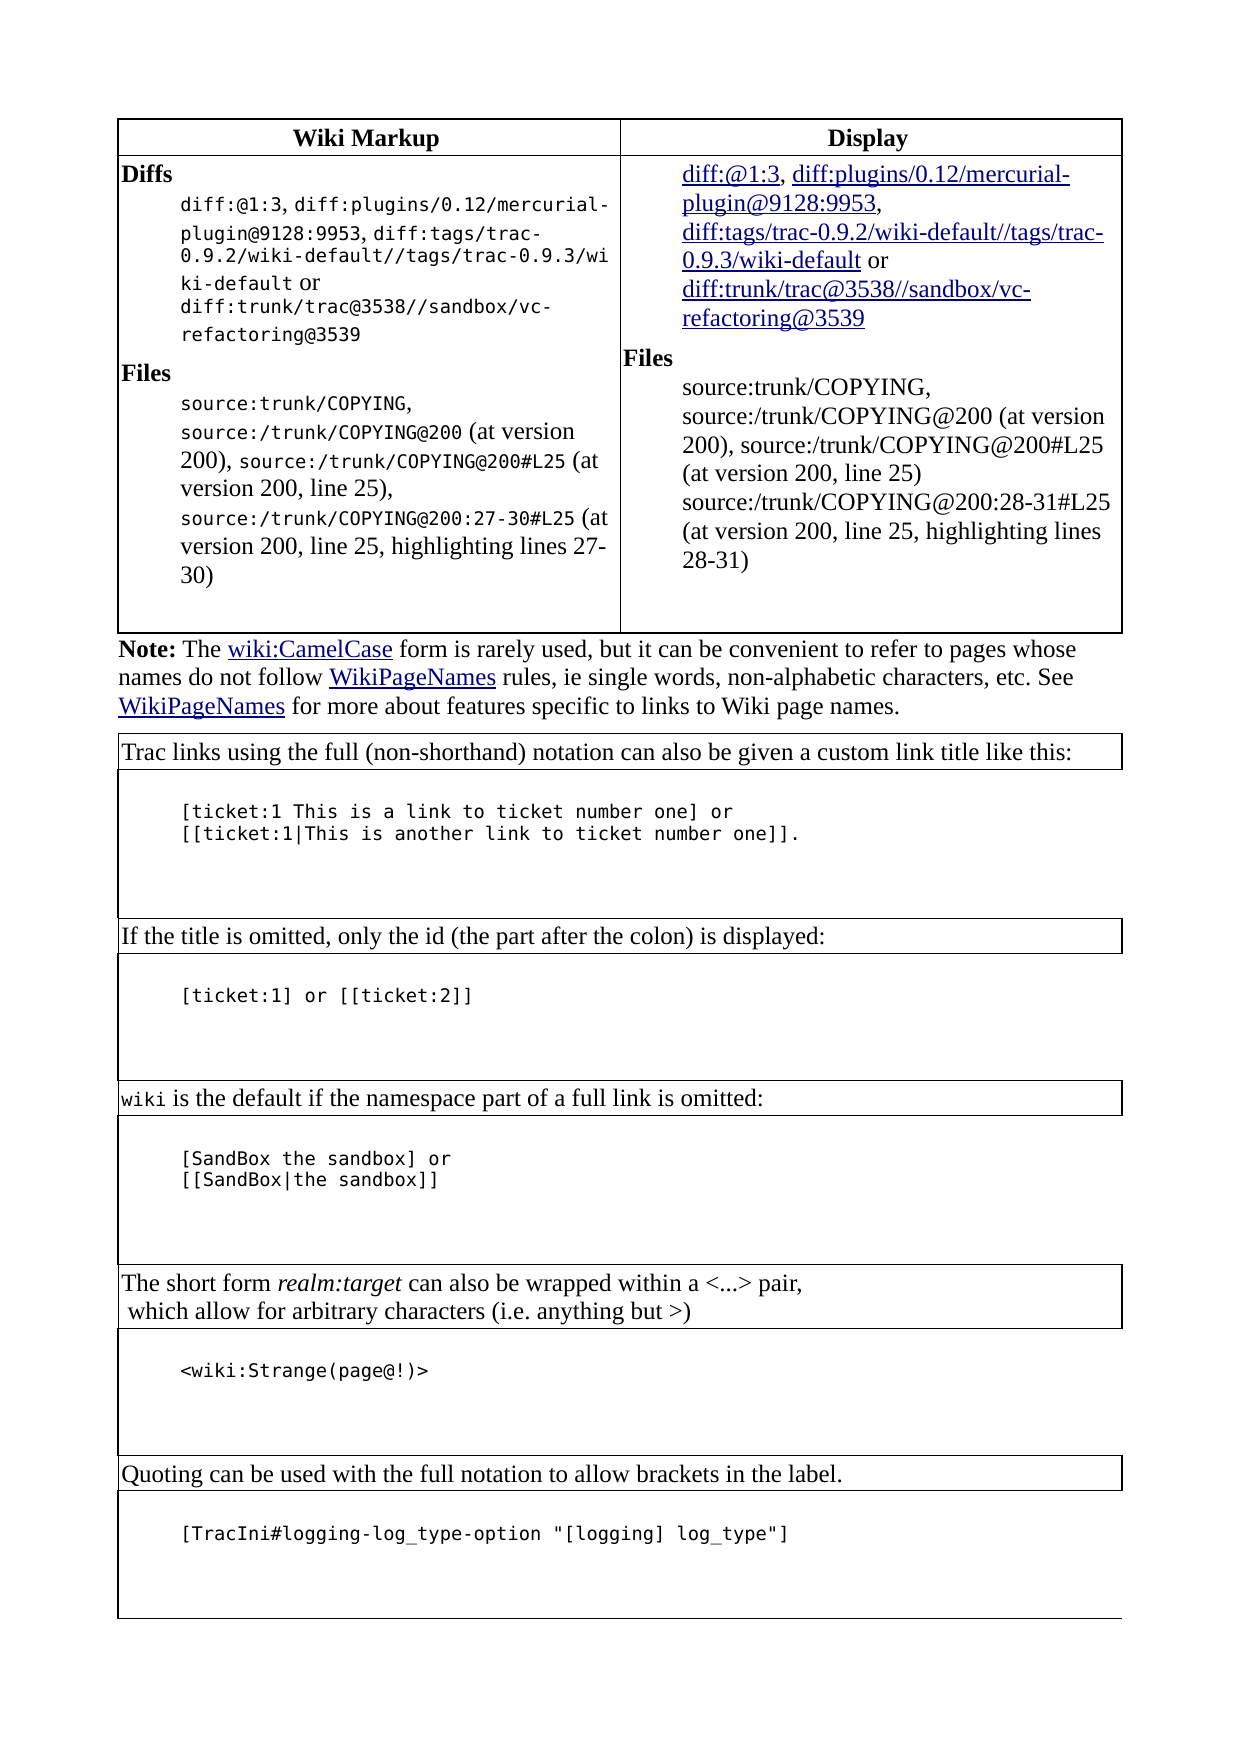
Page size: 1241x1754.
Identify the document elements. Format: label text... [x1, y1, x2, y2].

table_header Display [621, 120, 1121, 154]
table_cell <wiki:Strange(page@!)> [119, 1329, 1122, 1455]
table_cell Diffs diff:@1:3, diff:plugins/0.12/mercurial-plugin@9128:9953, diff:tags/trac-0.9.2/wiki-default//tags/trac-0.9.3/wiki-default or diff:trunk/trac@3538//sandbox/vc-refactoring@3539 Files source:trunk/COPYING, source:/trunk/COPYING@200 (at version 200), source:/trunk/COPYING@200#L25 (at version 200, line 25), source:/trunk/COPYING@200:27-30#L25 (at version 200, line 25, highlighting lines 27-30) [119, 156, 620, 632]
table_cell wiki is the default if the namespace part of a full link is omitted: [119, 1081, 1121, 1115]
table_cell The short form realm:target can also be wrapped within a <...> pair, which allow for arbitrary characters (i.e. anything but >) [119, 1265, 1121, 1328]
table_header Trac links using the full (non-shorthand) notation can also be given a custom link title like this: [119, 734, 1121, 769]
table_cell Quoting can be used with the full notation to allow brackets in the label. [119, 1456, 1121, 1490]
table_cell [TracIni#logging-log_type-option "[logging] log_type"] [119, 1491, 1122, 1617]
table_header Wiki Markup [119, 120, 620, 154]
table_cell diff:@1:3, diff:plugins/0.12/mercurial-plugin@9128:9953, diff:tags/trac-0.9.2/wiki-default//tags/trac-0.9.3/wiki-default or diff:trunk/trac@3538//sandbox/vc-refactoring@3539 Files source:trunk/COPYING, source:/trunk/COPYING@200 (at version 200), source:/trunk/COPYING@200#L25 (at version 200, line 25) source:/trunk/COPYING@200:28-31#L25 (at version 200, line 25, highlighting lines 28-31) [621, 156, 1121, 632]
table_cell [ticket:1 This is a link to ticket number one] or [[ticket:1|This is another link to ticket number one]]. [119, 770, 1122, 918]
text Note: The wiki:CamelCase form is rarely used, but it can be convenient to refer to pages whose names do not follow WikiPageNames rules, ie single words, non-alphabetic characters, etc. See WikiPageNames for more about features specific to links to Wiki page names. [118, 634, 1122, 720]
table_cell [SandBox the sandbox] or [[SandBox|the sandbox]] [119, 1116, 1122, 1264]
table_cell [ticket:1] or [[ticket:2]] [119, 954, 1122, 1080]
table_cell If the title is omitted, only the id (the part after the colon) is displayed: [119, 919, 1121, 953]
